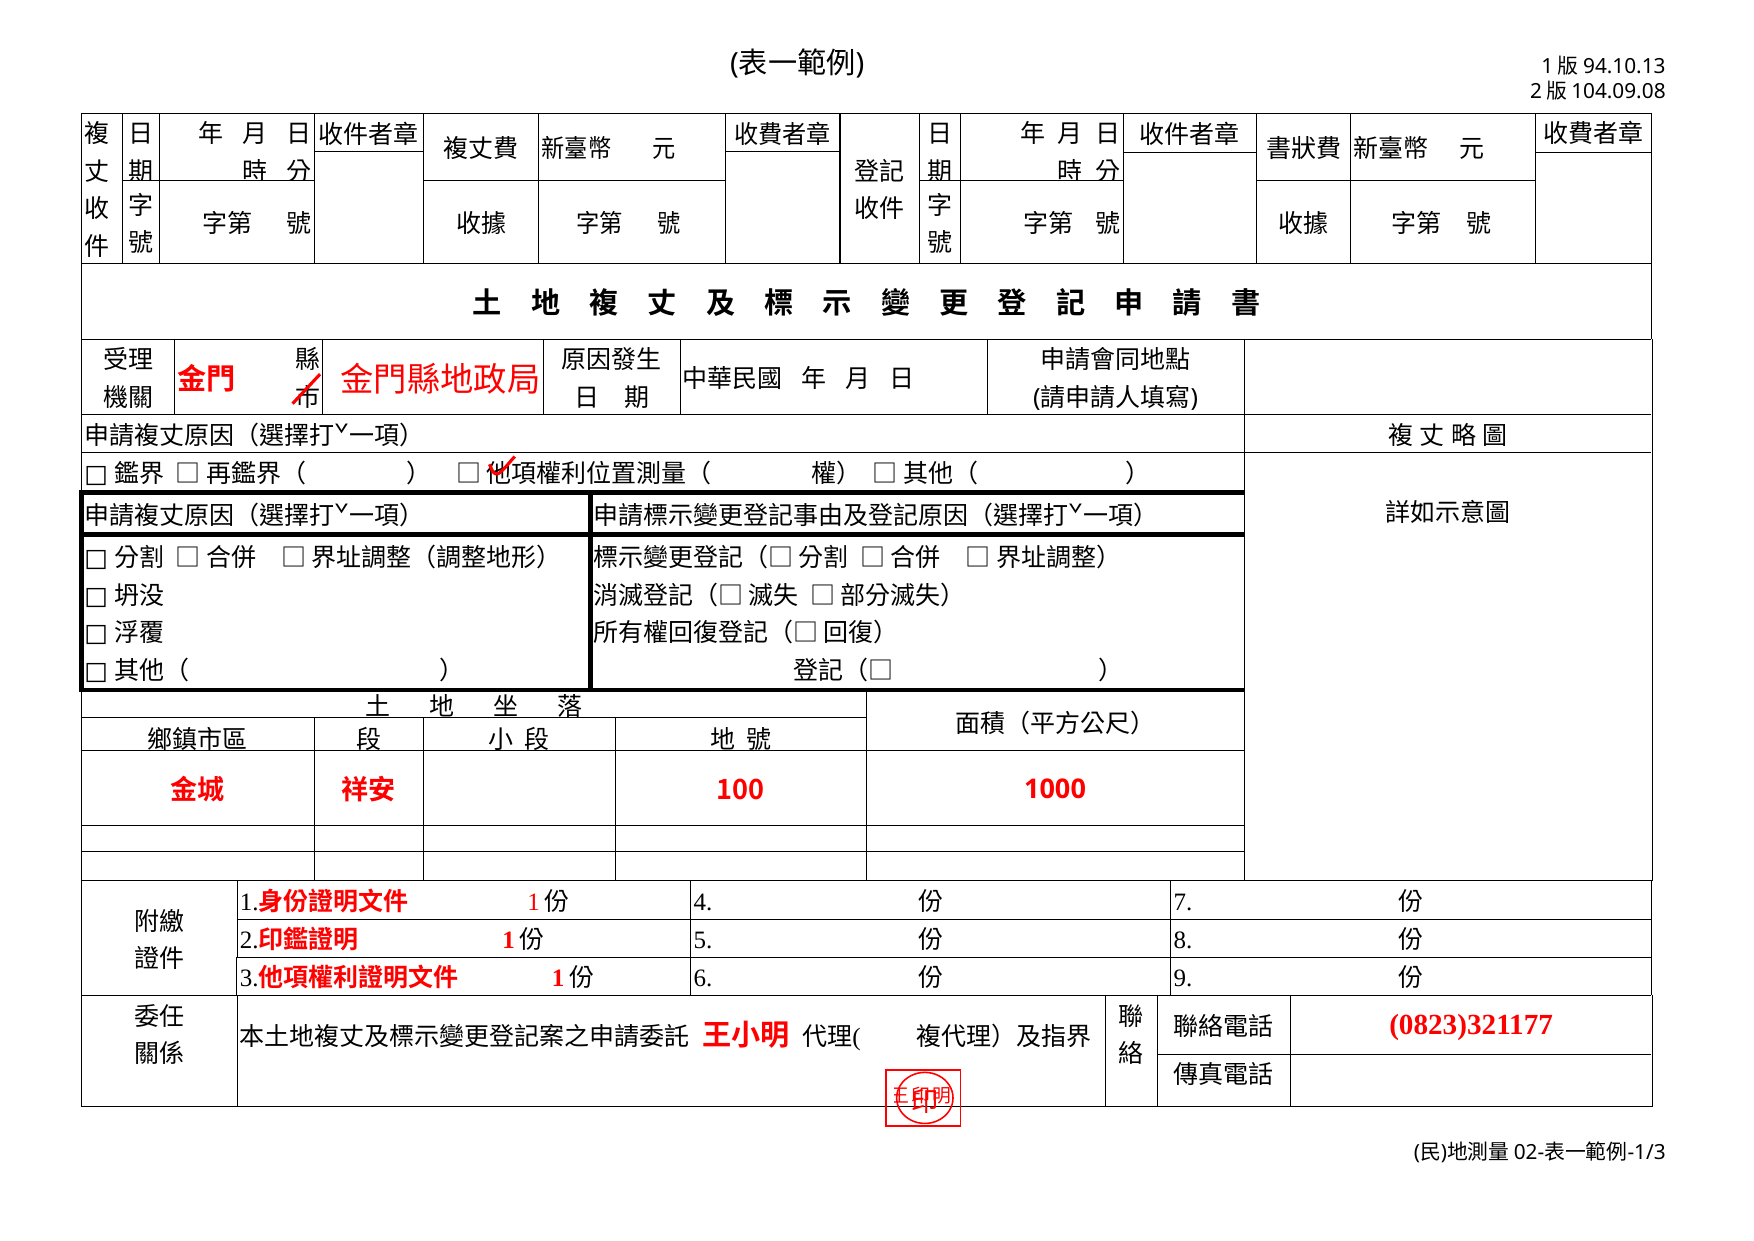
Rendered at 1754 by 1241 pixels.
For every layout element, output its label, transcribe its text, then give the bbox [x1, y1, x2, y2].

table_cell 申請複丈原因（選擇打ˇ一項） [82, 415, 1244, 452]
table_cell [82, 852, 314, 880]
table_cell 詳如示意圖 [1245, 452, 1652, 880]
table_cell [424, 826, 615, 851]
table_cell 縣市 [286, 340, 322, 414]
table_cell 原因發生 日 期 [544, 340, 680, 414]
table_header 複丈費 [424, 114, 538, 180]
table_cell 4. 份 [691, 881, 1170, 919]
table_cell 1.身份證明文件 1份 [238, 881, 690, 919]
table_header 收費者章 [1536, 114, 1651, 151]
table_cell 6. 份 [691, 958, 1170, 995]
table_cell 字號 [920, 181, 960, 263]
table_cell □ 坍没 [84, 574, 588, 612]
table_cell 登記（□ ） [593, 650, 1244, 687]
table_cell 本土地複丈及標示變更登記案之申請委託 王小明 代理( 複代理）及指界認章。委託人確為登記標的物之權利人或權利關係人，並經核對身分無誤，如有虛偽不實，本代理人(複代理人)願負法律責任。 [238, 996, 1105, 1106]
table_cell [616, 826, 866, 851]
table_cell [726, 152, 839, 263]
table_cell [315, 826, 423, 851]
table_cell [1291, 1054, 1652, 1106]
table_cell 委任 關係 [82, 996, 237, 1106]
table_cell 申請會同地點 (請申請人填寫) [988, 340, 1244, 414]
table_cell 鄉鎮市區 [82, 718, 314, 750]
table_cell 祥安 [315, 751, 423, 825]
table_cell 3.他項權利證明文件 1份 [237, 958, 690, 995]
table_cell 字第 號 [1351, 181, 1535, 263]
table_cell 字第 號 [961, 181, 1123, 263]
table_cell (0823)321177 [1291, 995, 1652, 1054]
table_header 年 月 日 時 分 [160, 114, 314, 180]
table_cell 複 丈 略 圖 [1245, 414, 1652, 452]
table_cell 7. 份 [1171, 881, 1651, 919]
table_cell 聯絡 [1106, 996, 1157, 1106]
table_header 複丈收件 [82, 114, 122, 263]
table_header 登記收件 [841, 114, 919, 263]
table_cell 面積（平方公尺） [867, 692, 1244, 750]
table_header 新臺幣 元 [1351, 114, 1535, 180]
table_cell 段 [315, 718, 423, 750]
table_cell 金門 [175, 340, 286, 414]
table_cell 金門縣地政局 [323, 340, 543, 414]
table_cell 土 地 複 丈 及 標 示 變 更 登 記 申 請 書 [82, 264, 1651, 339]
table_cell 土 地 坐 落 [82, 692, 866, 717]
table_cell 字第 號 [160, 181, 314, 263]
table_cell □ 其他（ ） [84, 650, 588, 687]
table_cell 收據 [424, 181, 538, 263]
table_header 日期 [920, 114, 960, 180]
table_cell 受理 機關 [82, 340, 174, 414]
table_cell 申請標示變更登記事由及登記原因（選擇打ˇ一項） [593, 495, 1244, 532]
table_cell 字號 [123, 181, 159, 263]
table_cell 5. 份 [691, 920, 1170, 957]
table_header 新臺幣 元 [539, 114, 725, 180]
table_cell 聯絡電話 [1158, 996, 1290, 1054]
table_cell [315, 152, 423, 263]
table_cell 小 段 [424, 718, 615, 750]
table_cell [1245, 339, 1652, 414]
table_cell 傳真電話 [1158, 1055, 1290, 1106]
table_header 日期 [123, 114, 159, 180]
table_cell 標示變更登記（□ 分割 □ 合併 □ 界址調整） [593, 537, 1244, 574]
table_cell [424, 751, 615, 825]
table_cell 消滅登記（□ 滅失 □ 部分滅失） [593, 574, 1244, 612]
table_cell [82, 826, 314, 851]
table_header 收件者章 [315, 114, 423, 151]
table_cell 9. 份 [1171, 958, 1651, 995]
table_cell [424, 852, 615, 880]
table_cell [867, 852, 1244, 880]
table_cell [315, 852, 423, 880]
table_cell [616, 852, 866, 880]
table_cell 金城 [82, 751, 314, 825]
table_cell 地 號 [616, 718, 866, 750]
table_cell [867, 826, 1244, 851]
table_header 收件者章 [1124, 114, 1256, 151]
table_cell □ 分割 □ 合併 □ 界址調整（調整地形） [84, 537, 588, 574]
table_cell 2.印鑑證明 1份 [238, 920, 690, 957]
table_cell 本土地複丈及標示變更登記案之申請委託 王小明 代理( 複代理）及指界認章。委託人確為登記標的物之權利人或權利關係人，並經核對身分無誤，如有虛偽不實，本代理人(複代理人)願負法律責任。 [887, 1071, 960, 1125]
table_cell □ 鑑界 □ 再鑑界（ ） □ 他項權利位置測量（ 權） □ 其他（ ） [82, 453, 1244, 490]
table_cell 中華民國 年 月 日 [681, 340, 987, 414]
table_cell 100 [616, 751, 866, 825]
table_cell 申請複丈原因（選擇打ˇ一項） [84, 495, 588, 532]
table_header 書狀費 [1257, 114, 1350, 180]
table_cell [1536, 153, 1651, 263]
table_cell 所有權回復登記（□ 回復） [593, 612, 1244, 650]
table_cell [1124, 153, 1256, 263]
table_header 年 月 日 時 分 [961, 114, 1123, 180]
table_cell 字第 號 [539, 181, 725, 263]
table_cell 1000 [867, 751, 1244, 825]
table_cell □ 浮覆 [84, 612, 588, 650]
table_cell 8. 份 [1171, 920, 1651, 957]
table_header 收費者章 [726, 114, 839, 151]
table_cell 收據 [1257, 181, 1350, 263]
table_cell 附繳 證件 [82, 881, 237, 995]
